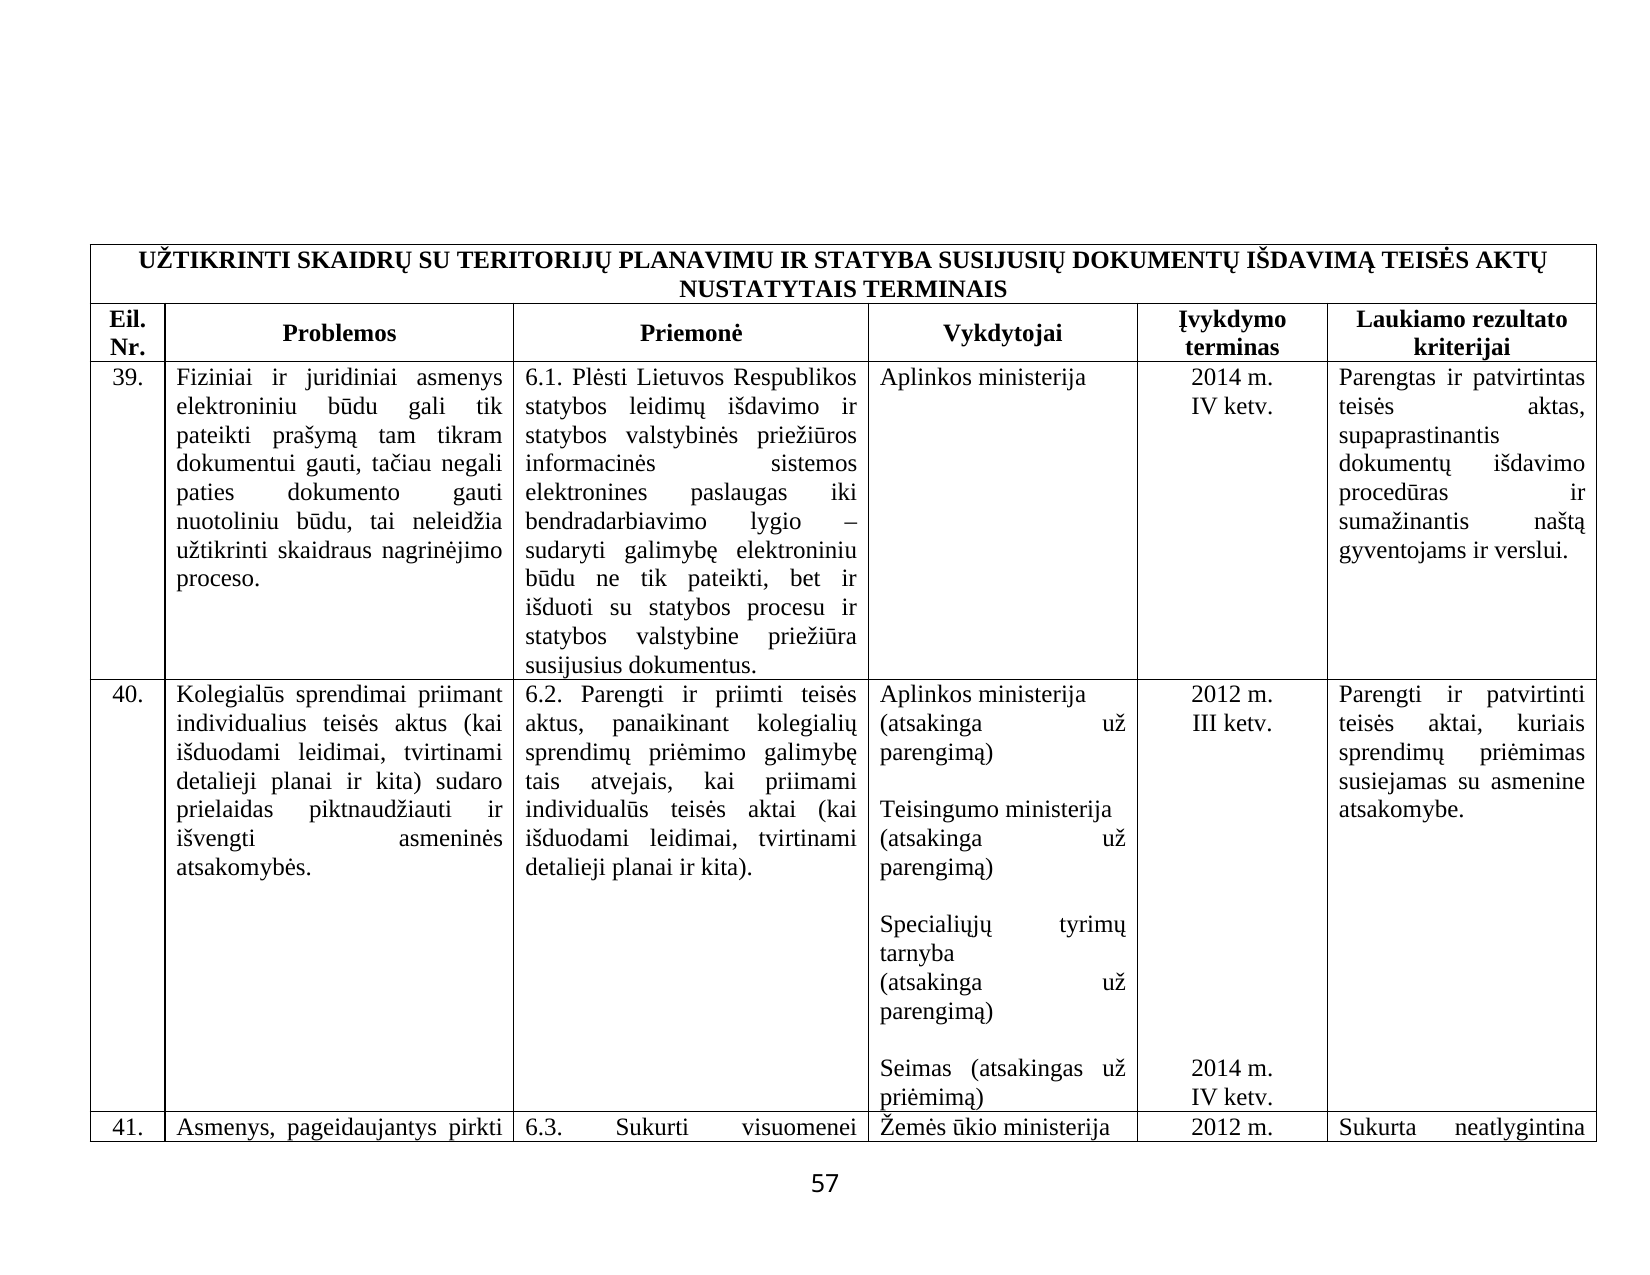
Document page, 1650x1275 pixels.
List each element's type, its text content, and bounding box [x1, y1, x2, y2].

table_cell 2014 m. IV ketv. [1138, 362, 1327, 678]
table_cell Parengti ir patvirtinti teisės aktai, kuriais sprendimų priėmimas susiejamas su asmenine atsakomybe. [1328, 680, 1596, 1111]
table_cell Sukurta neatlygintina [1328, 1112, 1596, 1141]
table_cell Žemės ūkio ministerija [869, 1112, 1137, 1141]
table_cell Priemonė [514, 304, 868, 361]
table_cell 2012 m. I ketv. [1316, 1112, 1327, 1141]
table_cell UŽTIKRINTI SKAIDRŲ SU TERITORIJŲ PLANAVIMU IR STATYBA SUSIJUSIŲ DOKUMENTŲ IŠDAVIMĄ TEISĖS AKTŲ NUSTATYTAIS TERMINAIS [91, 245, 1596, 303]
table_cell Laukiamo rezultato kriterijai [1328, 304, 1596, 361]
table_cell Aplinkos ministerija [869, 362, 1137, 678]
table_cell Eil. Nr. [91, 304, 164, 361]
table_cell 40. [91, 680, 164, 1111]
table_cell 41. [91, 1112, 164, 1141]
table_cell Aplinkos ministerija (atsakinga už parengimą) Teisingumo ministerija (atsakinga už parengimą) Specialiųjų tyrimų tarnyba (atsakinga už parengimą) Seimas (atsakingas už priėmimą) [869, 680, 1137, 1111]
table_cell 6.2. Parengti ir priimti teisės aktus, panaikinant kolegialių sprendimų priėmimo galimybę tais atvejais, kai priimami individualūs teisės aktai (kai išduodami leidimai, tvirtinami detalieji planai ir kita). [514, 680, 868, 1111]
table_cell Kolegialūs sprendimai priimant individualius teisės aktus (kai išduodami leidimai, tvirtinami detalieji planai ir kita) sudaro prielaidas piktnaudžiauti ir išvengti asmeninės atsakomybės. [166, 680, 513, 1111]
table_cell 39. [91, 362, 164, 678]
table_cell 6.1. Plėsti Lietuvos Respublikos statybos leidimų išdavimo ir statybos valstybinės priežiūros informacinės sistemos elektronines paslaugas iki bendradarbiavimo lygio – sudaryti galimybę elektroniniu būdu ne tik pateikti, bet ir išduoti su statybos procesu ir statybos valstybine priežiūra susijusius dokumentus. [514, 362, 868, 678]
table_cell Problemos [166, 304, 513, 361]
table_cell Asmenys, pageidaujantys pirkti [166, 1112, 513, 1141]
table_cell 6.3. Sukurti visuomenei [514, 1112, 868, 1141]
table_cell 2012 m. III ketv. 2014 m. IV ketv. [1138, 680, 1327, 1111]
table_cell Vykdytojai [869, 304, 1137, 361]
table_cell Fiziniai ir juridiniai asmenys elektroniniu būdu gali tik pateikti prašymą tam tikram dokumentui gauti, tačiau negali paties dokumento gauti nuotoliniu būdu, tai neleidžia užtikrinti skaidraus nagrinėjimo proceso. [166, 362, 513, 678]
table_cell Parengtas ir patvirtintas teisės aktas, supaprastinantis dokumentų išdavimo procedūras ir sumažinantis naštą gyventojams ir verslui. [1328, 362, 1596, 678]
table_cell Įvykdymo terminas [1138, 304, 1327, 361]
